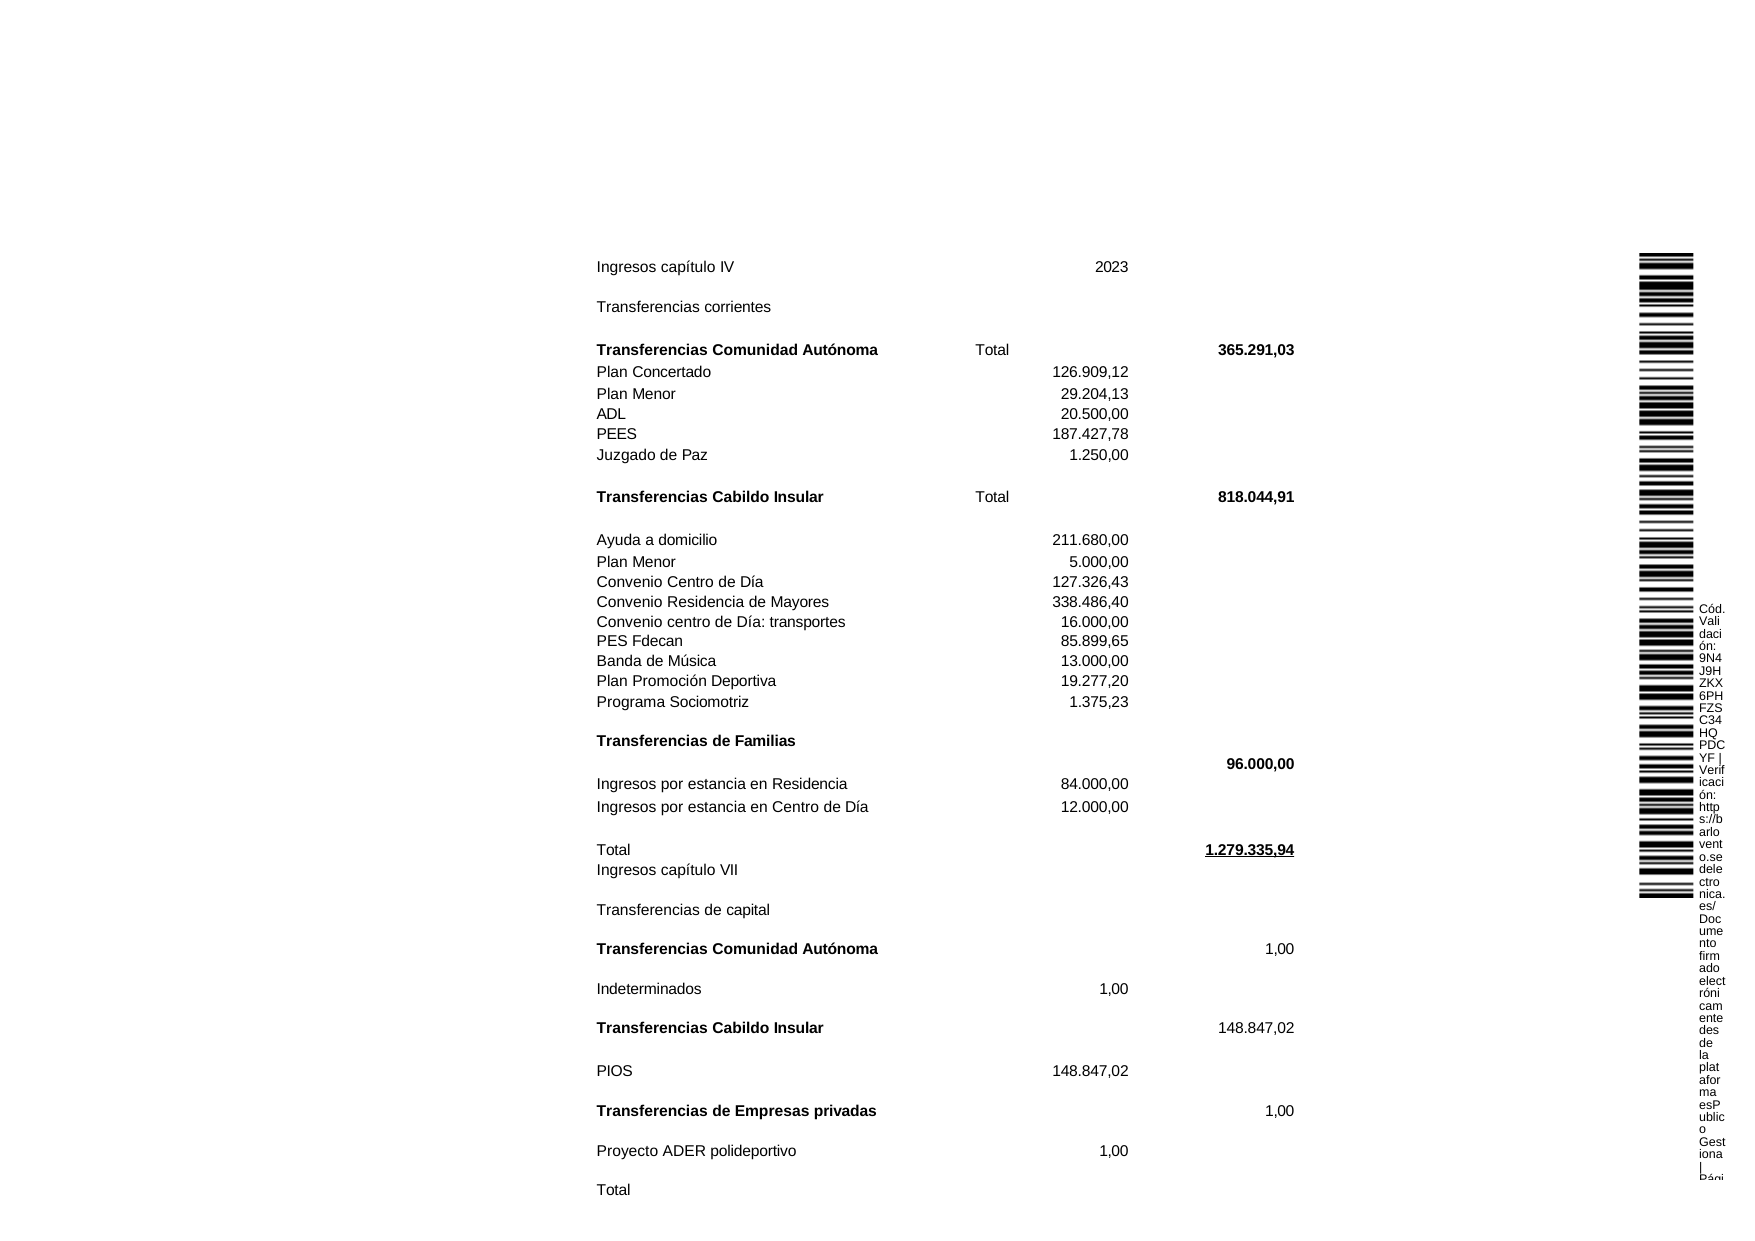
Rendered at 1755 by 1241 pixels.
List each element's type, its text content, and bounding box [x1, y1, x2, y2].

table_cell [927, 551, 1029, 573]
text Cód. Validación: 9N4J9HZKX6PHFZSC34HQPDCYF | Verificación: https://barlovento.sedelectronica.es/ Documento firmado electrónicamente desde la plataforma esPublico Gestiona | Página 2 de 7 [1699, 603, 1726, 1180]
table_cell [1165, 969, 1299, 1008]
table_cell Total [927, 476, 1029, 519]
table_cell [1029, 1009, 1165, 1050]
table_cell [1165, 722, 1299, 753]
table_cell Total Ingresos capítulo VII [591, 828, 927, 889]
table_cell 16.000,00 [1029, 613, 1165, 632]
table_cell [927, 796, 1029, 828]
table_cell [1029, 929, 1165, 969]
table_cell Proyecto ADER polideportivo [591, 1131, 927, 1170]
table_cell Juzgado de Paz [591, 445, 927, 476]
table_cell 1,00 [1029, 1131, 1165, 1170]
table_cell Ingresos por estancia en Centro de Día [591, 796, 927, 828]
table_cell 127.326,43 [1029, 573, 1165, 593]
table_cell [1029, 476, 1165, 519]
table_cell Transferencias Cabildo Insular [591, 476, 927, 519]
table_cell [1165, 551, 1299, 573]
table_cell [927, 1170, 1029, 1204]
table_cell Convenio Centro de Día [591, 573, 927, 593]
table_cell [1165, 633, 1299, 652]
table_cell [1029, 722, 1165, 753]
table_cell Plan Promoción Deportiva [591, 672, 927, 692]
table_cell [1165, 519, 1299, 551]
table_cell [927, 1091, 1029, 1131]
table_cell [1165, 890, 1299, 929]
table_cell [927, 361, 1029, 384]
table_cell [927, 405, 1029, 425]
table_cell 84.000,00 [1029, 753, 1165, 796]
table_cell Plan Menor [591, 551, 927, 573]
table_cell 126.909,12 [1029, 361, 1165, 384]
table_cell [927, 722, 1029, 753]
table_cell Ingresos por estancia en Residencia [591, 753, 927, 796]
table_cell [1165, 613, 1299, 632]
table_cell [927, 384, 1029, 405]
table_cell 1,00 [1029, 969, 1165, 1008]
table_cell [1165, 692, 1299, 722]
table_cell Total [927, 328, 1029, 361]
table_cell 148.847,02 [1029, 1050, 1165, 1091]
table_cell 148.847,02 [1165, 1009, 1299, 1050]
table_cell Transferencias Cabildo Insular [591, 1009, 927, 1050]
table_cell [1165, 425, 1299, 445]
table_cell [927, 1009, 1029, 1050]
table_cell PIOS [591, 1050, 927, 1091]
table_cell [1029, 1170, 1165, 1204]
table_cell [927, 692, 1029, 722]
table_cell [927, 519, 1029, 551]
table_cell Plan Menor [591, 384, 927, 405]
table_cell 85.899,65 [1029, 633, 1165, 652]
table_cell [1165, 384, 1299, 405]
table_header Ingresos capítulo IV Transferencias corrientes [591, 253, 927, 328]
table_cell 1.279.335,94 [1165, 828, 1299, 889]
table_cell [927, 1131, 1029, 1170]
table_cell 5.000,00 [1029, 551, 1165, 573]
table_cell Transferencias de capital [591, 890, 927, 929]
table_cell 1,00 [1165, 929, 1299, 969]
table_cell [1165, 796, 1299, 828]
table_cell 13.000,00 [1029, 652, 1165, 672]
table_cell [1165, 652, 1299, 672]
table_cell [927, 969, 1029, 1008]
table_cell [927, 573, 1029, 593]
table_cell 20.500,00 [1029, 405, 1165, 425]
table_header [1165, 253, 1299, 328]
table_cell 1.250,00 [1029, 445, 1165, 476]
table_cell [927, 445, 1029, 476]
table_cell [1029, 828, 1165, 889]
table_cell Convenio centro de Día: transportes [591, 613, 927, 632]
table_cell 818.044,91 [1165, 476, 1299, 519]
table_cell Convenio Residencia de Mayores [591, 593, 927, 613]
table_cell 96.000,00 [1165, 753, 1299, 796]
table_cell 1,00 [1165, 1091, 1299, 1131]
table_cell Indeterminados [591, 969, 927, 1008]
table_header [927, 253, 1029, 328]
table_cell Plan Concertado [591, 361, 927, 384]
table_cell 338.486,40 [1029, 593, 1165, 613]
table_cell [1165, 1170, 1299, 1204]
table_header 2023 [1029, 253, 1165, 328]
table_cell [927, 652, 1029, 672]
table_cell 29.204,13 [1029, 384, 1165, 405]
table_cell [1165, 1131, 1299, 1170]
table_cell [927, 753, 1029, 796]
table_cell [927, 828, 1029, 889]
table_cell [927, 1050, 1029, 1091]
table_cell ADL [591, 405, 927, 425]
table_cell [1165, 1050, 1299, 1091]
table_cell [1029, 328, 1165, 361]
table_cell [927, 613, 1029, 632]
table_cell Total [591, 1170, 927, 1204]
table_cell Programa Sociomotriz [591, 692, 927, 722]
table_cell 12.000,00 [1029, 796, 1165, 828]
table_cell Transferencias Comunidad Autónoma [591, 328, 927, 361]
table_cell 211.680,00 [1029, 519, 1165, 551]
table_cell Transferencias Comunidad Autónoma [591, 929, 927, 969]
table_cell 19.277,20 [1029, 672, 1165, 692]
table_cell 365.291,03 [1165, 328, 1299, 361]
table_cell [1165, 361, 1299, 384]
table_cell [927, 890, 1029, 929]
table_cell [1165, 672, 1299, 692]
table_cell [1029, 890, 1165, 929]
table_cell Banda de Música [591, 652, 927, 672]
table_cell [927, 929, 1029, 969]
table_cell 1.375,23 [1029, 692, 1165, 722]
table_cell Transferencias de Empresas privadas [591, 1091, 927, 1131]
table_cell [1165, 445, 1299, 476]
table_cell Ayuda a domicilio [591, 519, 927, 551]
table_cell Transferencias de Familias [591, 722, 927, 753]
table_cell PEES [591, 425, 927, 445]
table_cell [927, 425, 1029, 445]
table_cell [927, 633, 1029, 652]
table_cell [1029, 1091, 1165, 1131]
table_cell 187.427,78 [1029, 425, 1165, 445]
table_cell [1165, 405, 1299, 425]
table_cell [1165, 593, 1299, 613]
table_cell [927, 593, 1029, 613]
table_cell PES Fdecan [591, 633, 927, 652]
table_cell [1165, 573, 1299, 593]
table_cell [927, 672, 1029, 692]
